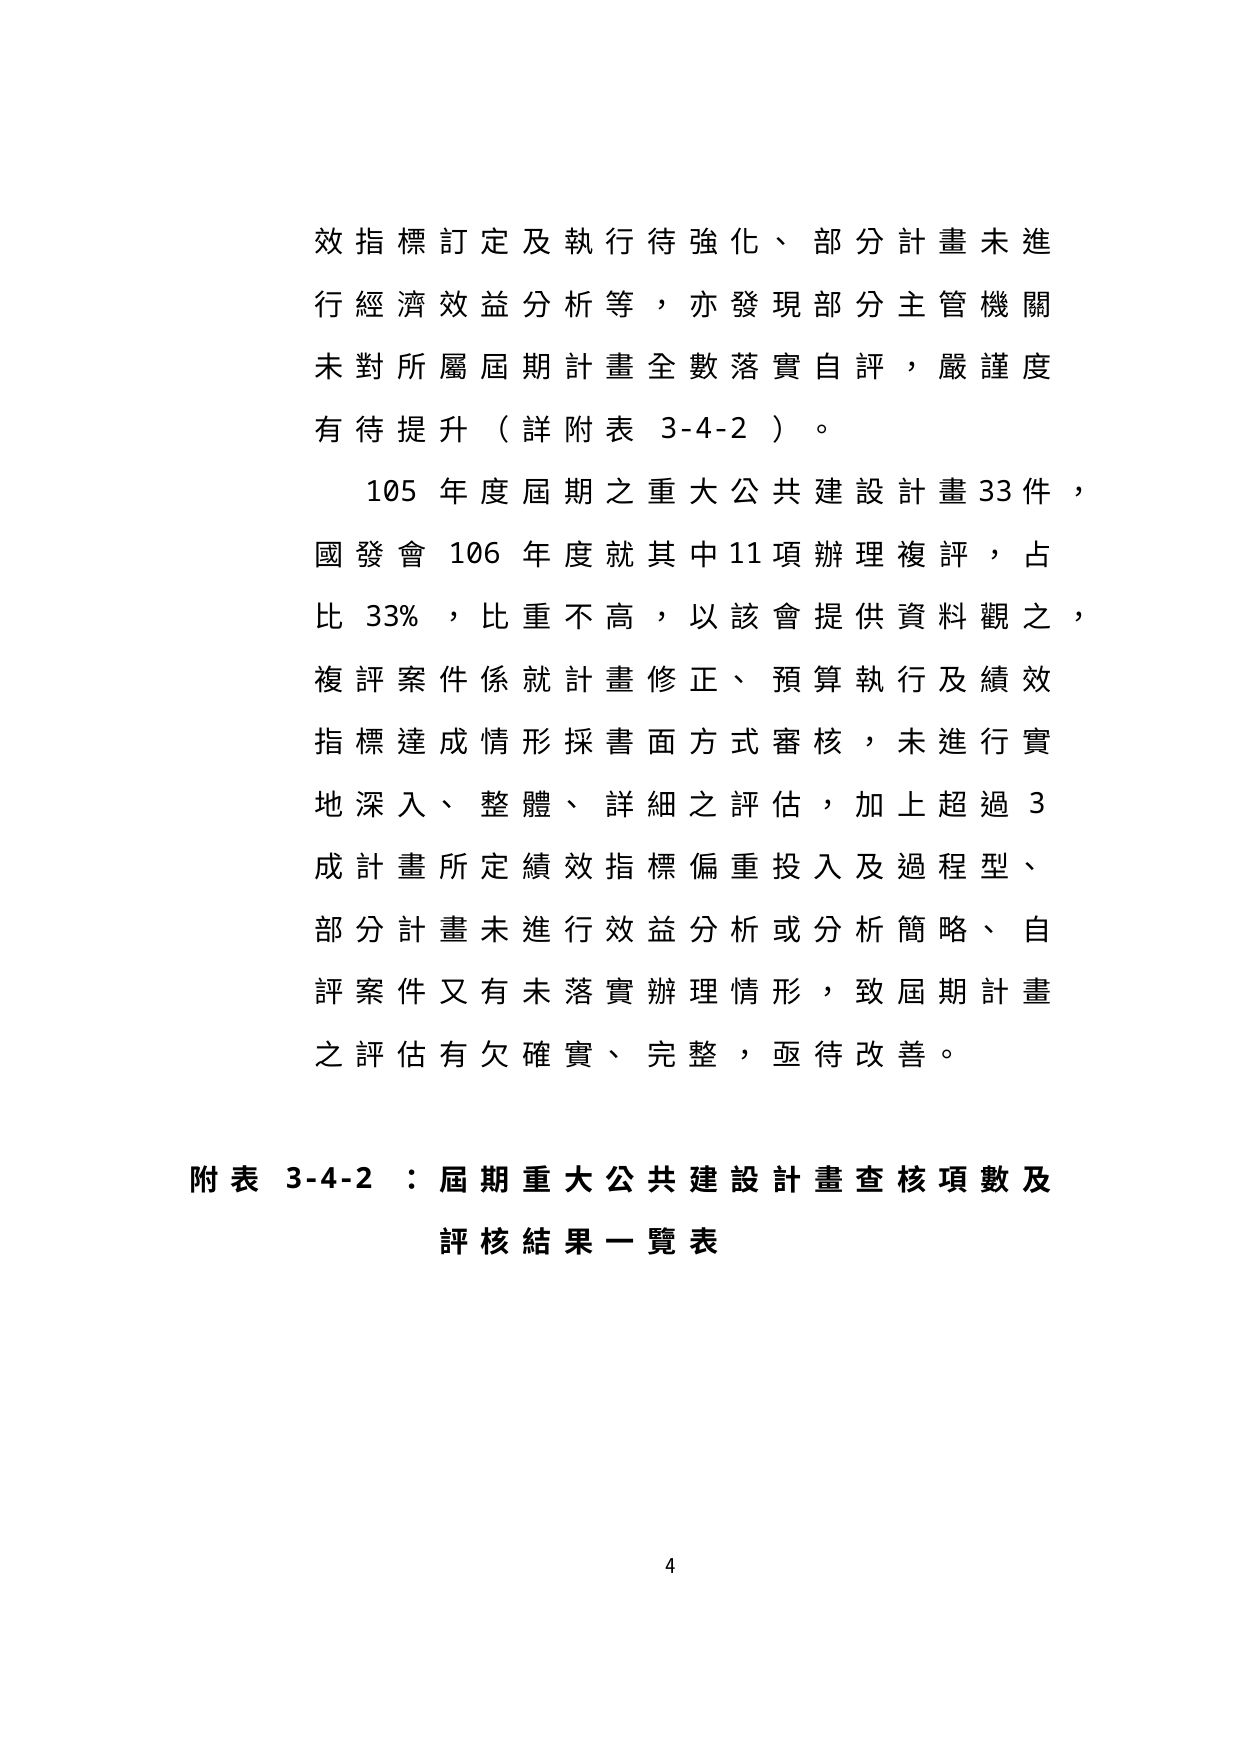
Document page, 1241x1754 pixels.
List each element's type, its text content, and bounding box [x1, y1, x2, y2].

text 105年度屆期之重大公共建設計畫33件，國發會106年度就其中11項辦理複評，占比33%，比重不高，以該會提供資料觀之，複評案件係就計畫修正、預算執行及績效指標達成情形採書面方式審核，未進行實地深入、整體、詳細之評估，加上超過3成計畫所定績效指標偏重投入及過程型、部分計畫未進行效益分析或分析簡略、自評案件又有未落實辦理情形，致屆期計畫之評估有欠確實、完整，亟待改善。 [271, 448, 1058, 1073]
text 附表3-4-2：屆期重大公共建設計畫查核項數及評核結果一覽表 [183, 1136, 1058, 1261]
text 效指標訂定及執行待強化、部分計畫未進行經濟效益分析等，亦發現部分主管機關未對所屬屆期計畫全數落實自評，嚴謹度有待提升（詳附表3-4-2）。 [271, 198, 1058, 448]
